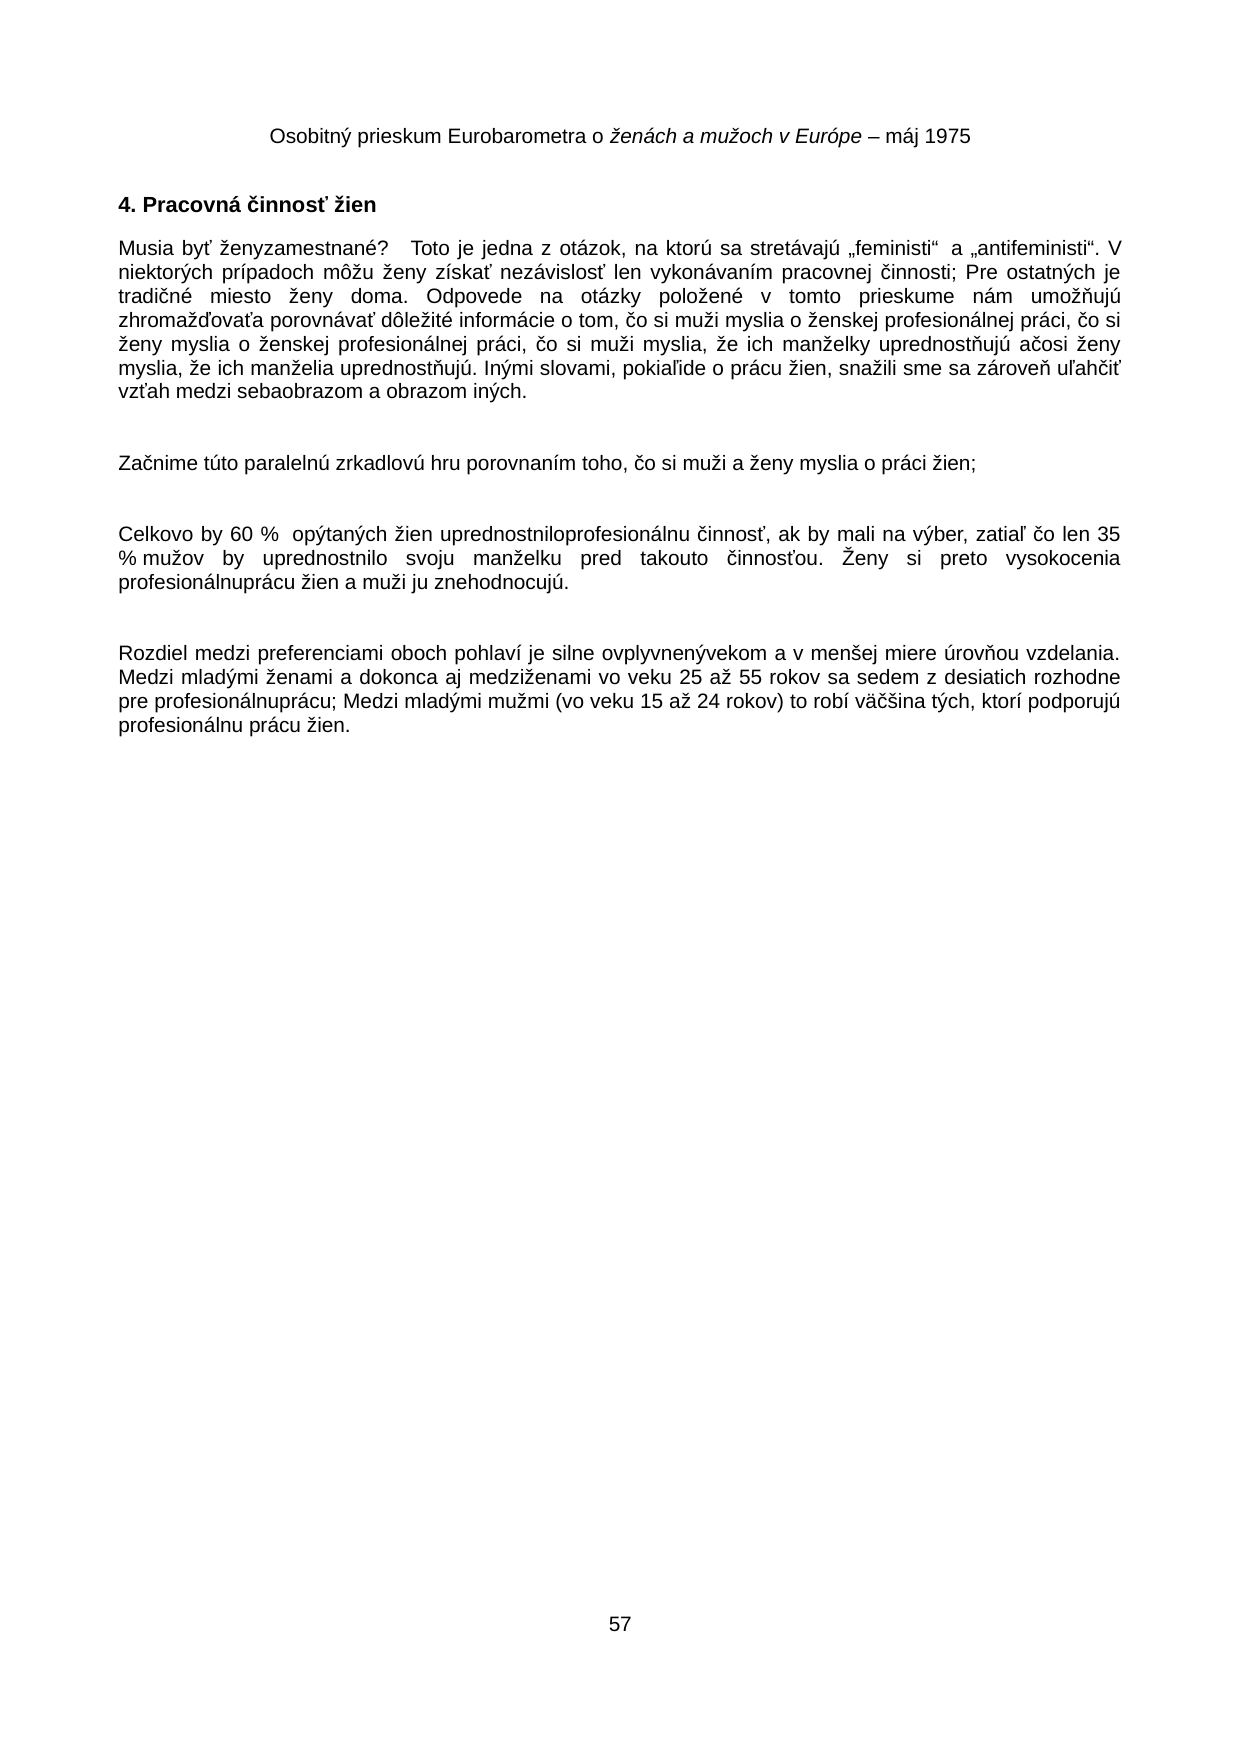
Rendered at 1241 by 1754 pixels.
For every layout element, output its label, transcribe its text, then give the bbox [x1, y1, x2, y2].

subtitle 4. Pracovná činnosť žien [118, 192, 1122, 217]
text Začnime túto paralelnú zrkadlovú hru porovnaním toho, čo si muži a ženy myslia o práci žien; [118, 451, 1122, 474]
text Celkovo by 60 % opýtaných žien uprednostniloprofesionálnu činnosť, ak by mali na výber, zatiaľ čo len 35 % mužov by uprednostnilo svoju manželku pred takouto činnosťou. Ženy si preto vysokocenia profesionálnuprácu žien a muži ju znehodnocujú. [118, 522, 1122, 594]
text Musia byť ženyzamestnané? Toto je jedna z otázok, na ktorú sa stretávajú „feministi“ a „antifeministi“. V niektorých prípadoch môžu ženy získať nezávislosť len vykonávaním pracovnej činnosti; Pre ostatných je tradičné miesto ženy doma. Odpovede na otázky položené v tomto prieskume nám umožňujú zhromažďovaťa porovnávať dôležité informácie o tom, čo si muži myslia o ženskej profesionálnej práci, čo si ženy myslia o ženskej profesionálnej práci, čo si muži myslia, že ich manželky uprednostňujú ačosi ženy myslia, že ich manželia uprednostňujú. Inými slovami, pokiaľide o prácu žien, snažili sme sa zároveň uľahčiť vzťah medzi sebaobrazom a obrazom iných. [118, 236, 1122, 403]
text Rozdiel medzi preferenciami oboch pohlaví je silne ovplyvnenývekom a v menšej miere úrovňou vzdelania. Medzi mladými ženami a dokonca aj medziženami vo veku 25 až 55 rokov sa sedem z desiatich rozhodne pre profesionálnuprácu; Medzi mladými mužmi (vo veku 15 až 24 rokov) to robí väčšina tých, ktorí podporujú profesionálnu prácu žien. [118, 641, 1122, 737]
